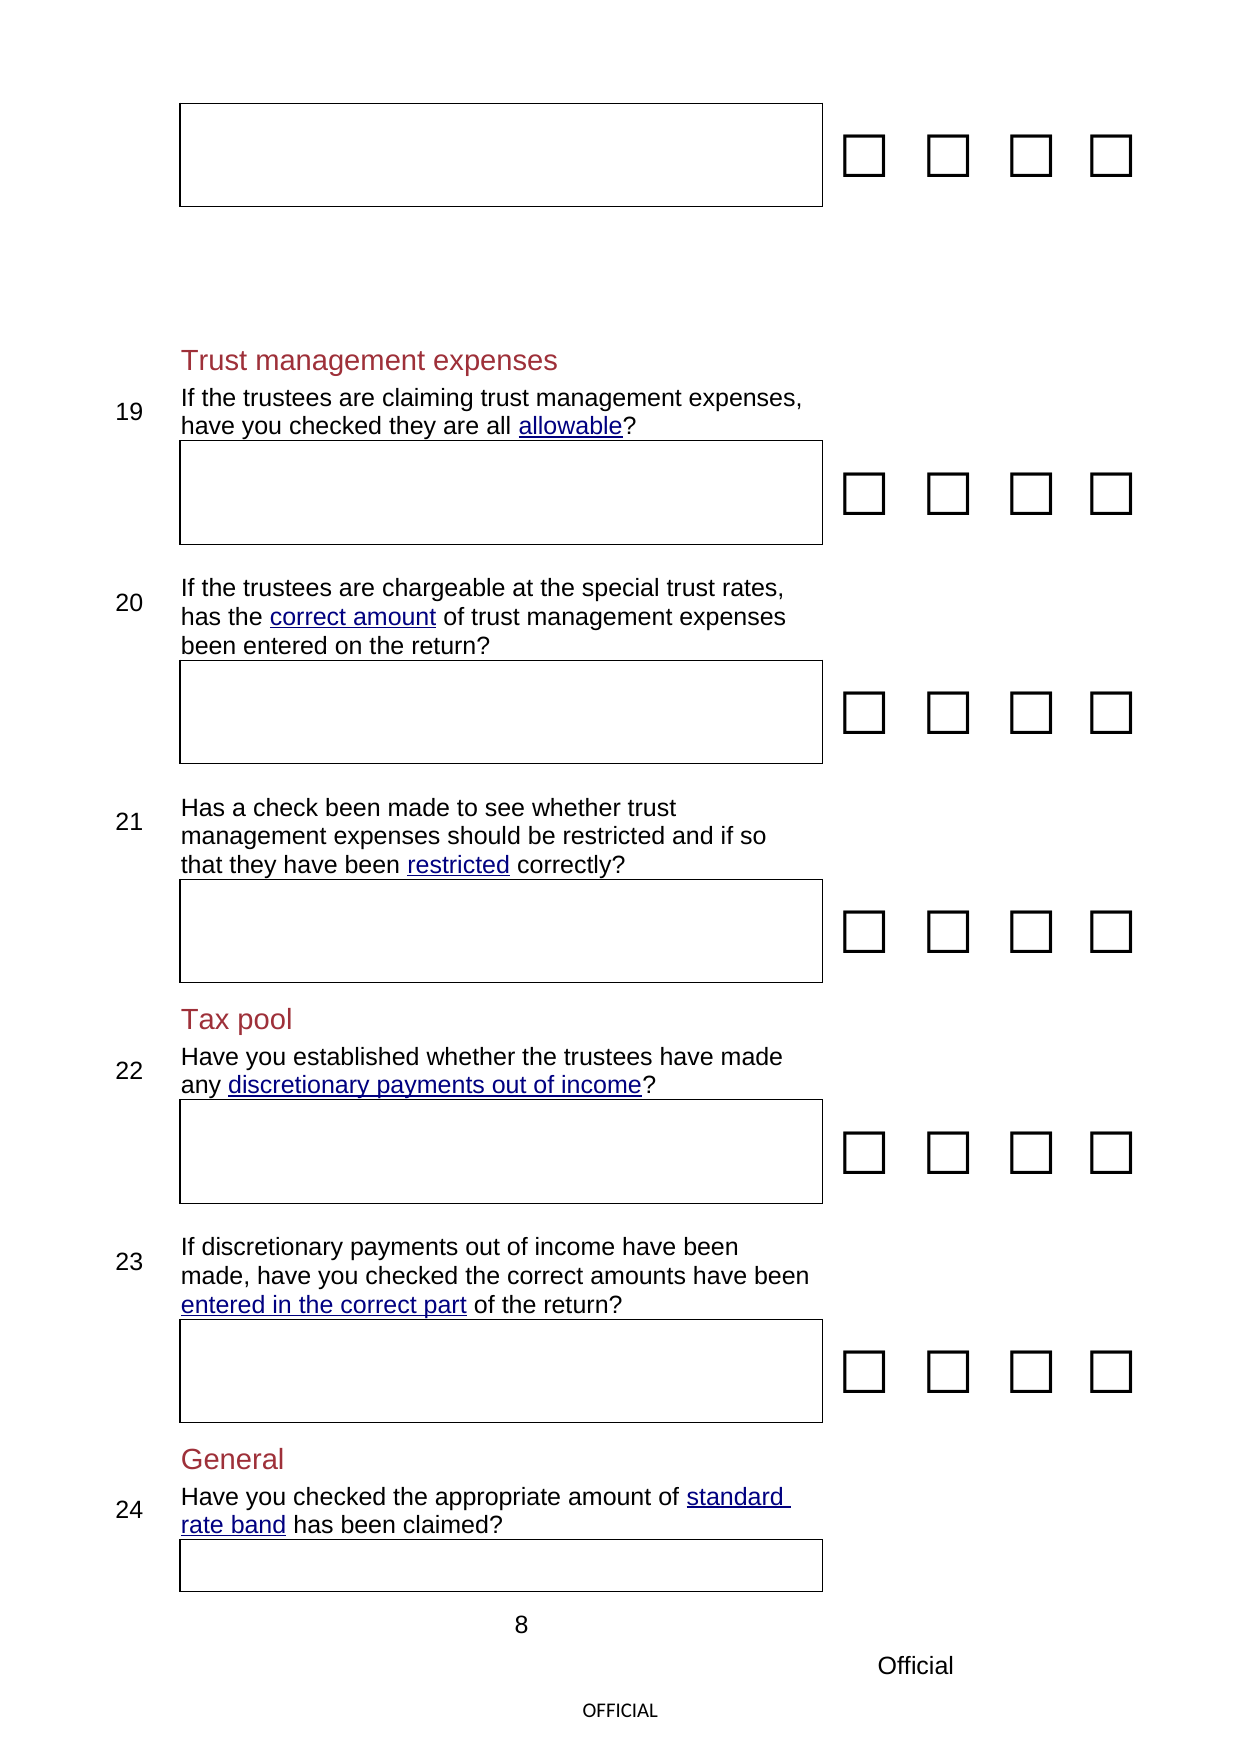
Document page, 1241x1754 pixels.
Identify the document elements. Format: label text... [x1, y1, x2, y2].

table_cell ☐ [991, 660, 1071, 763]
table_cell 24 [89, 1422, 169, 1539]
table_cell ☐ [823, 440, 907, 543]
table_cell [991, 324, 1071, 440]
table_cell [907, 324, 991, 440]
table_cell ☐ [823, 660, 907, 763]
table_cell [991, 1203, 1071, 1319]
table_cell [907, 1539, 991, 1591]
table_cell [991, 763, 1071, 879]
table_cell General Have you checked the appropriate amount of standard rate band has been claimed? [169, 1422, 823, 1539]
table_cell [823, 206, 907, 266]
table_cell [907, 266, 991, 324]
table_cell ☐ [823, 1319, 907, 1422]
table_cell [181, 104, 822, 206]
table_cell [89, 1370, 179, 1422]
table_cell [169, 206, 823, 266]
table_cell 20 [89, 544, 169, 659]
table_cell ☐ [1071, 103, 1152, 206]
table_cell [181, 661, 822, 763]
table_cell [89, 879, 179, 931]
table_cell ☐ [991, 103, 1071, 206]
table_cell [89, 206, 169, 266]
table_cell 21 [89, 763, 169, 879]
table_cell ☐ [907, 1319, 991, 1422]
table_cell [89, 711, 179, 763]
table_cell ☐ [1071, 1099, 1152, 1203]
table_cell [991, 544, 1071, 659]
table_cell [991, 1422, 1071, 1539]
table_cell [181, 880, 822, 982]
table_cell [823, 1422, 907, 1539]
table_cell ☐ [991, 879, 1071, 982]
table_cell [169, 266, 823, 324]
table_cell [181, 1540, 822, 1591]
table_cell If the trustees are chargeable at the special trust rates, has the correct amount of trust management expenses been entered on the return? [169, 544, 823, 659]
table_cell [991, 206, 1071, 266]
table_cell [991, 982, 1071, 1099]
table_cell ☐ [823, 103, 907, 206]
table_cell [823, 982, 907, 1099]
table_cell [823, 1203, 907, 1319]
table_cell [1071, 324, 1152, 440]
table_cell 22 [89, 982, 169, 1099]
table_cell [823, 544, 907, 659]
table_cell ☐ [907, 103, 991, 206]
table_cell [907, 982, 991, 1099]
table_cell [1071, 1203, 1152, 1319]
table_cell [181, 441, 822, 543]
table_cell [1071, 982, 1152, 1099]
table_cell [89, 1099, 179, 1151]
table_cell [89, 1539, 179, 1591]
table_cell [89, 1151, 179, 1203]
table_cell ☐ [1071, 1319, 1152, 1422]
table_cell [181, 1100, 822, 1203]
table_cell [89, 266, 169, 324]
table_cell [1071, 544, 1152, 659]
table_cell If discretionary payments out of income have been made, have you checked the correct amounts have been entered in the correct part of the return? [169, 1203, 823, 1319]
table_cell 19 [89, 324, 169, 440]
table_cell 23 [89, 1203, 169, 1319]
table_cell [1071, 1539, 1152, 1591]
table_cell [89, 440, 179, 492]
table_cell [991, 1539, 1071, 1591]
table_cell Trust management expenses If the trustees are claiming trust management expenses, have you checked they are all allowable? [169, 324, 823, 440]
table_cell [907, 1203, 991, 1319]
table_cell [89, 103, 179, 154]
table_cell [1071, 1422, 1152, 1539]
table_cell ☐ [823, 1099, 907, 1203]
table_cell [89, 660, 179, 711]
table_cell ☐ [907, 1099, 991, 1203]
table_cell [823, 763, 907, 879]
table_cell [907, 544, 991, 659]
table_cell ☐ [991, 1099, 1071, 1203]
table_cell [89, 492, 179, 543]
table_cell [823, 324, 907, 440]
table_cell [1071, 266, 1152, 324]
table_cell ☐ [907, 660, 991, 763]
table_cell Has a check been made to see whether trust management expenses should be restricted and if so that they have been restricted correctly? [169, 763, 823, 879]
table_cell [89, 1319, 179, 1370]
table_cell [181, 1320, 822, 1422]
table_cell [823, 1539, 907, 1591]
table_cell ☐ [907, 879, 991, 982]
table_cell ☐ [991, 1319, 1071, 1422]
table_cell ☐ [1071, 440, 1152, 543]
table_cell Tax pool Have you established whether the trustees have made any discretionary payments out of income? [169, 982, 823, 1099]
table_cell [907, 1422, 991, 1539]
table_cell [89, 931, 179, 982]
table_cell [1071, 206, 1152, 266]
table_cell [991, 266, 1071, 324]
table_cell ☐ [907, 440, 991, 543]
table_cell ☐ [1071, 879, 1152, 982]
table_cell [89, 154, 179, 206]
table_cell [907, 763, 991, 879]
table_cell [1071, 763, 1152, 879]
table_cell ☐ [1071, 660, 1152, 763]
table_cell ☐ [991, 440, 1071, 543]
table_cell [823, 266, 907, 324]
table_cell ☐ [823, 879, 907, 982]
table_cell [907, 206, 991, 266]
